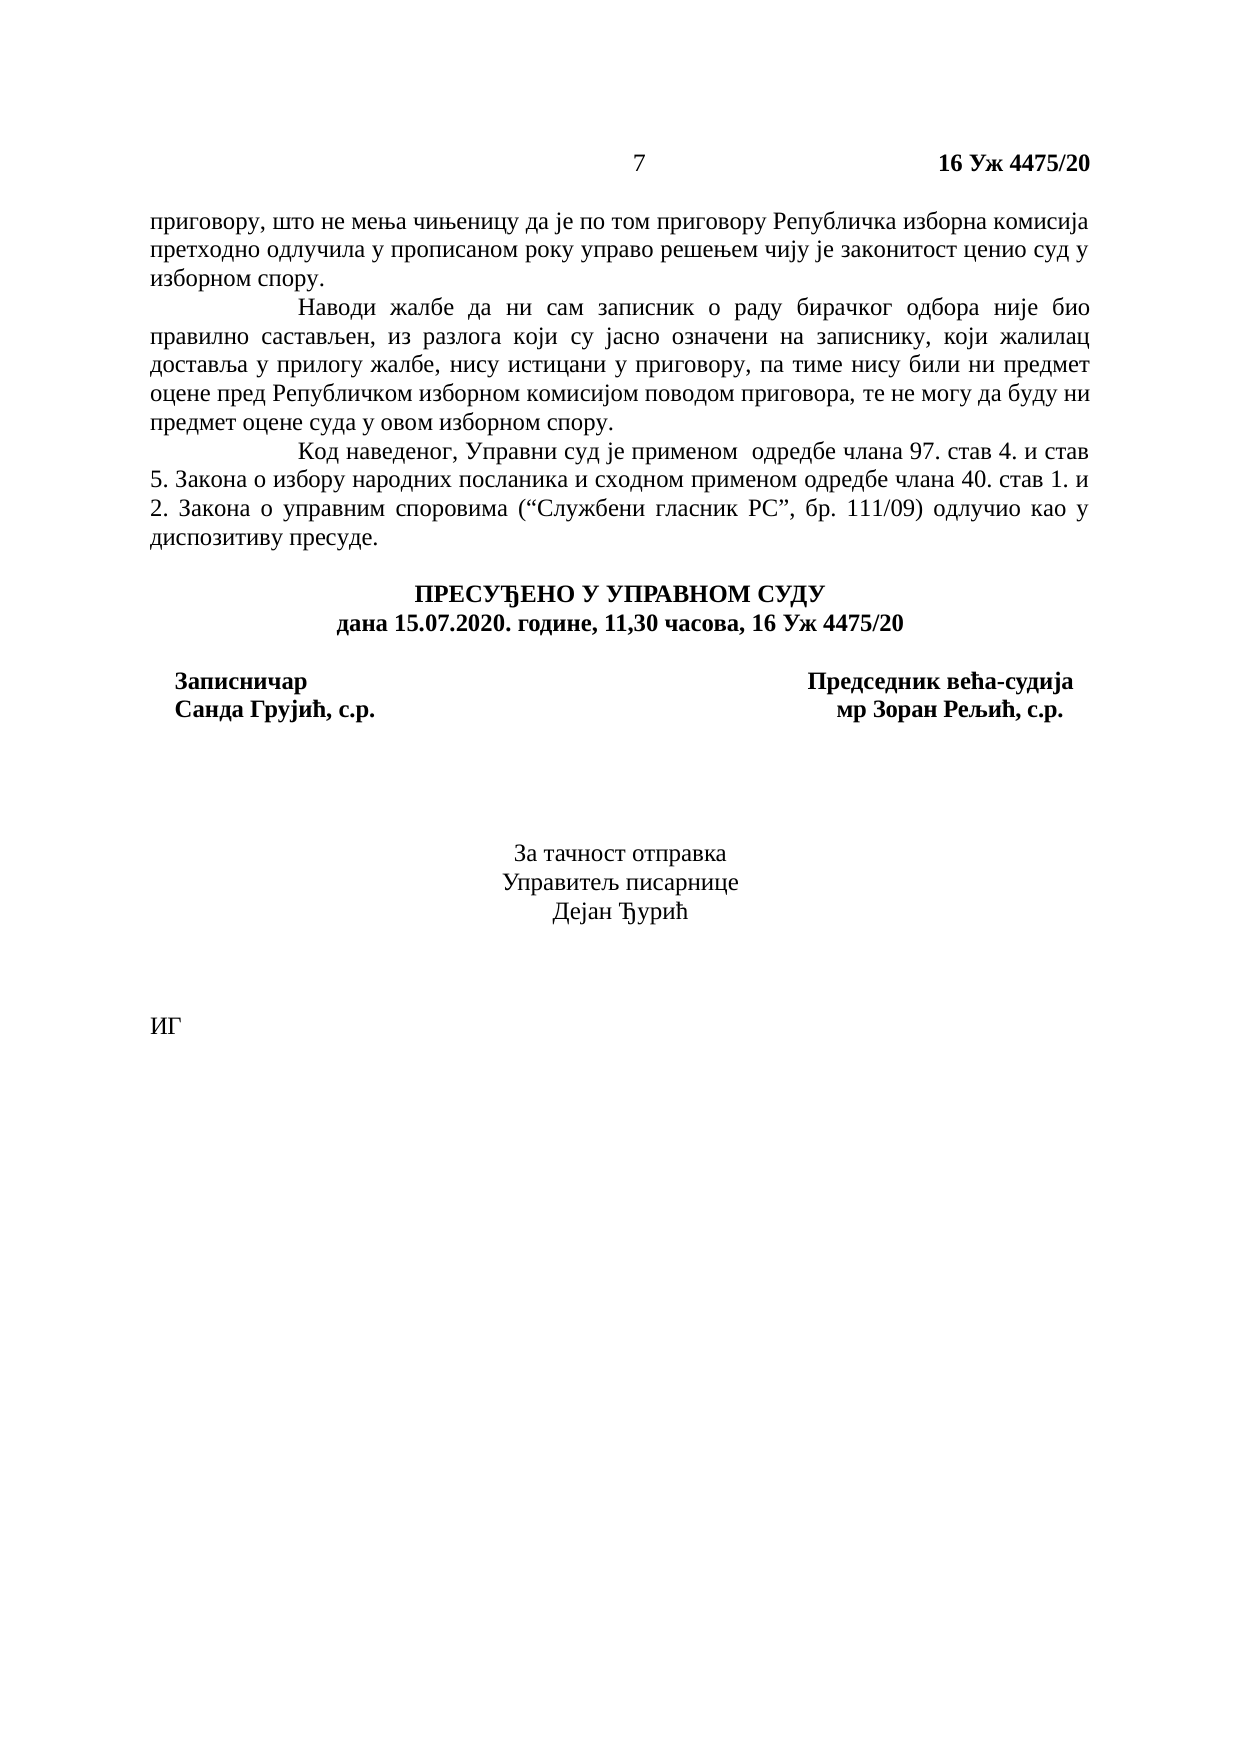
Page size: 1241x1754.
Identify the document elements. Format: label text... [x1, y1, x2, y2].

text Санда Грујић, с.р. мр Зоран Рељић, с.р. [150, 694, 1090, 723]
text Дејан Ђурић [150, 896, 1090, 924]
text Управитељ писарнице [150, 867, 1090, 896]
text За тачност отправка [150, 838, 1090, 867]
text Наводи жалбе да ни сам записник о раду бирачког одбора није био правилно састављен, из разлога који су јасно означени на записнику, који жалилац доставља у прилогу жалбе, нису истицани у приговору, па тиме нису били ни предмет оцене пред Републичком изборном комисијом поводом приговора, те не могу да буду ни предмет оцене суда у овом изборном спору. [150, 292, 1090, 436]
text приговору, што не мења чињеницу да је по том приговору Републичка изборна комисија претходно одлучила у прописаном року управо решењем чију је законитост ценио суд у изборном спору. [150, 206, 1090, 292]
text Записничар Председник већа-судија [150, 666, 1090, 694]
text ПРЕСУЂЕНО У УПРАВНОМ СУДУ [150, 579, 1090, 608]
text Код наведеног, Управни суд је применом одредбе члана 97. став 4. и став 5. Закона о избору народних посланика и сходном применом одредбе члана 40. став 1. и 2. Закона о управним споровима (“Службени гласник РС”, бр. 111/09) одлучио као у диспозитиву пресуде. [150, 436, 1090, 551]
text ИГ [150, 1011, 1090, 1039]
text дана 15.07.2020. године, 11,30 часова, 16 Уж 4475/20 [150, 608, 1090, 637]
